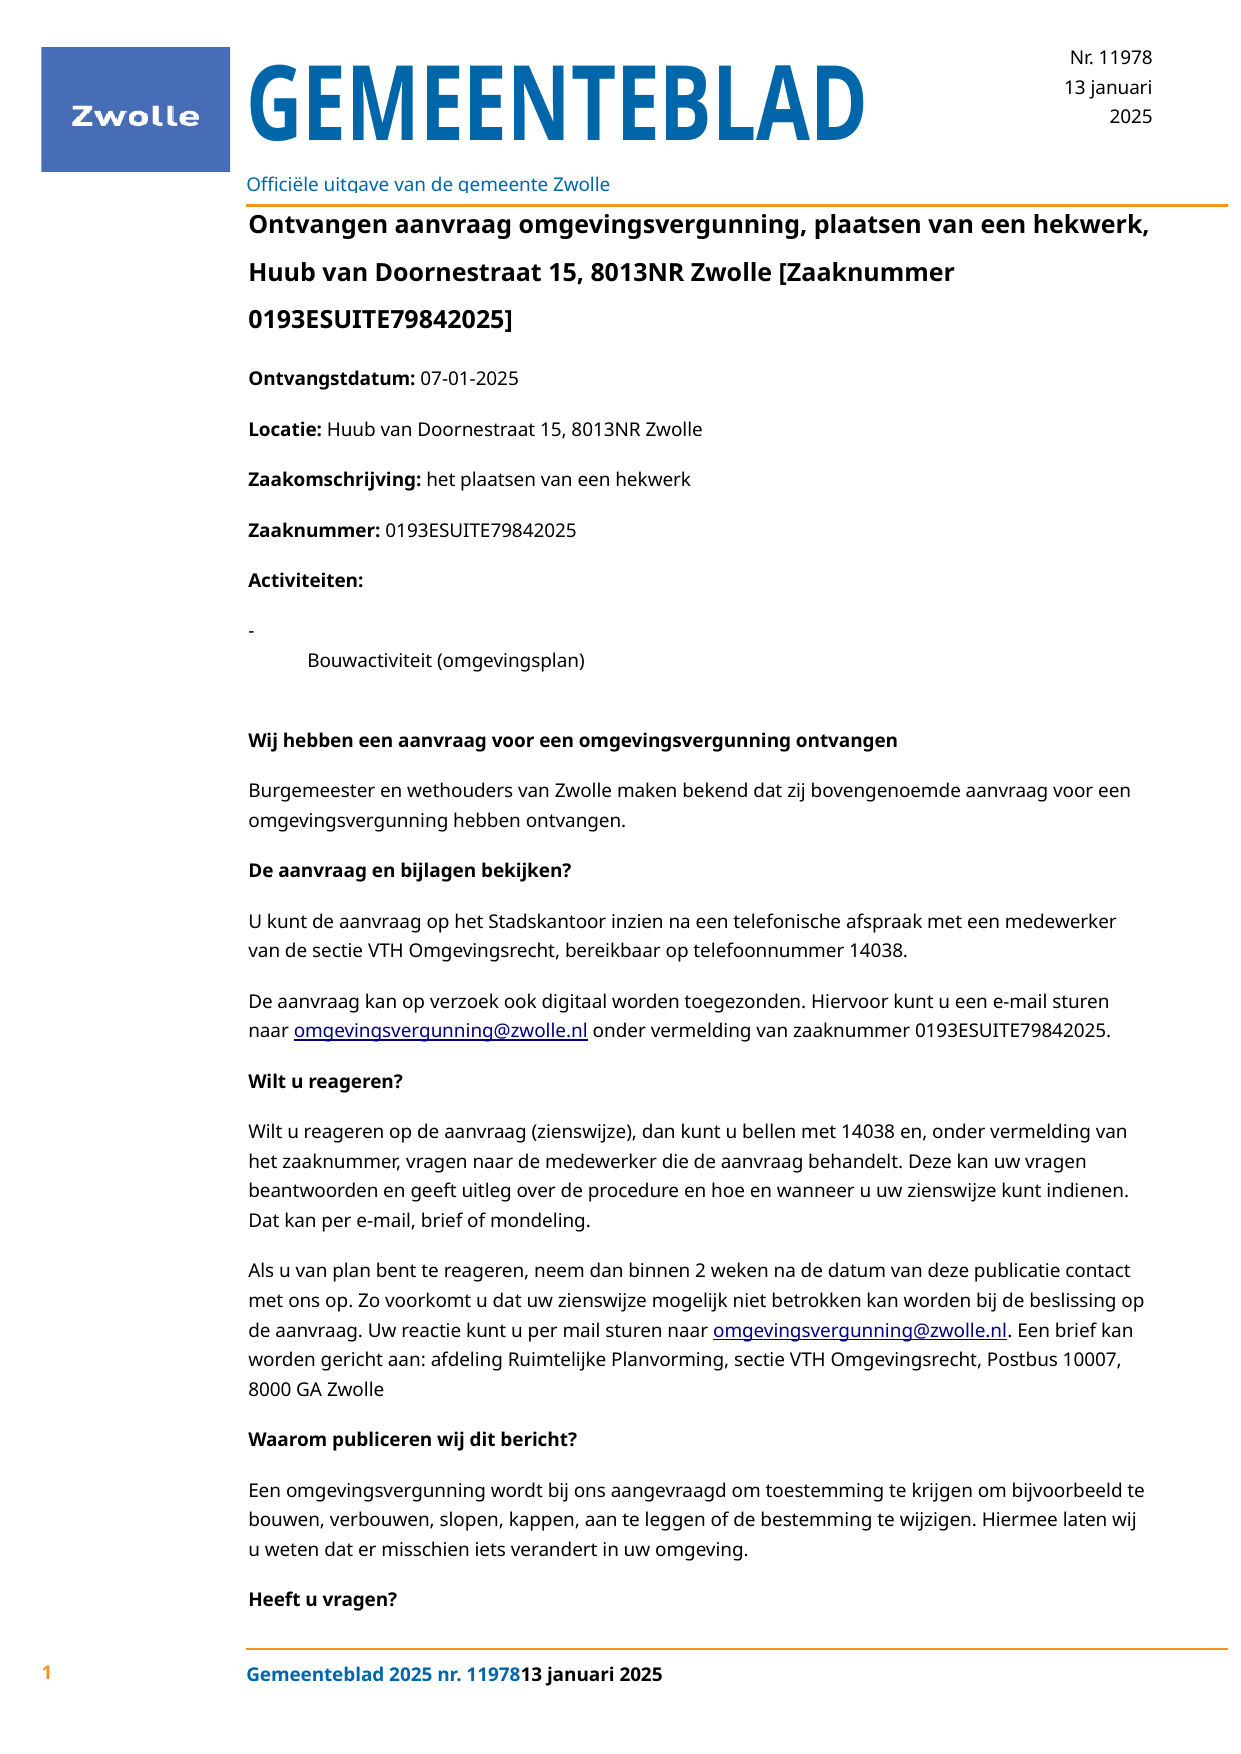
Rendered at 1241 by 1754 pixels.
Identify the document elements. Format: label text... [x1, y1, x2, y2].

text Zaakomschrijving: het plaatsen van een hekwerk [248, 466, 1152, 492]
text Ontvangen aanvraag omgevingsvergunning, plaatsen van een hekwerk, Huub van Doornestraat 15, 8013NR Zwolle [Zaaknummer 0193ESUITE79842025] [248, 207, 1152, 336]
text Wilt u reageren? [248, 1068, 1152, 1094]
text De aanvraag kan op verzoek ook digitaal worden toegezonden. Hiervoor kunt u een e-mail sturen naar omgevingsvergunning@zwolle.nl onder vermelding van zaaknummer 0193ESUITE79842025. [248, 988, 1152, 1043]
text Ontvangstdatum: 07-01-2025 [248, 366, 1152, 391]
text U kunt de aanvraag op het Stadskantoor inzien na een telefonische afspraak met een medewerker van de sectie VTH Omgevingsrecht, bereikbaar op telefoonnummer 14038. [248, 908, 1152, 963]
picture [41, 47, 231, 172]
list Bouwactiviteit (omgevingsplan) [248, 647, 1152, 673]
text Activiteiten: [248, 567, 1152, 593]
text De aanvraag en bijlagen bekijken? [248, 858, 1152, 883]
text Locatie: Huub van Doornestraat 15, 8013NR Zwolle [248, 416, 1152, 442]
text Een omgevingsvergunning wordt bij ons aangevraagd om toestemming te krijgen om bijvoorbeeld te bouwen, verbouwen, slopen, kappen, aan te leggen of de bestemming te wijzigen. Hiermee laten wij u weten dat er misschien iets verandert in uw omgeving. [248, 1477, 1152, 1562]
text Burgemeester en wethouders van Zwolle maken bekend dat zij bovengenoemde aanvraag voor een omgevingsvergunning hebben ontvangen. [248, 778, 1152, 833]
text Zaaknummer: 0193ESUITE79842025 [248, 517, 1152, 542]
text Als u van plan bent te reageren, neem dan binnen 2 weken na de datum van deze publicatie contact met ons op. Zo voorkomt u dat uw zienswijze mogelijk niet betrokken kan worden bij de beslissing op de aanvraag. Uw reactie kunt u per mail sturen naar omgevingsvergunning@zwolle.nl. Een brief kan worden gericht aan: afdeling Ruimtelijke Planvorming, sectie VTH Omgevingsrecht, Postbus 10007, 8000 GA Zwolle [248, 1258, 1152, 1402]
text Heeft u vragen? [248, 1586, 1152, 1612]
text Waarom publiceren wij dit bericht? [248, 1426, 1152, 1452]
text Wilt u reageren op de aanvraag (zienswijze), dan kunt u bellen met 14038 en, onder vermelding van het zaaknummer, vragen naar de medewerker die de aanvraag behandelt. Deze kan uw vragen beantwoorden en geeft uitleg over de procedure en hoe en wanneer u uw zienswijze kunt indienen. Dat kan per e-mail, brief of mondeling. [248, 1118, 1152, 1233]
text Wij hebben een aanvraag voor een omgevingsvergunning ontvangen [248, 727, 1152, 753]
